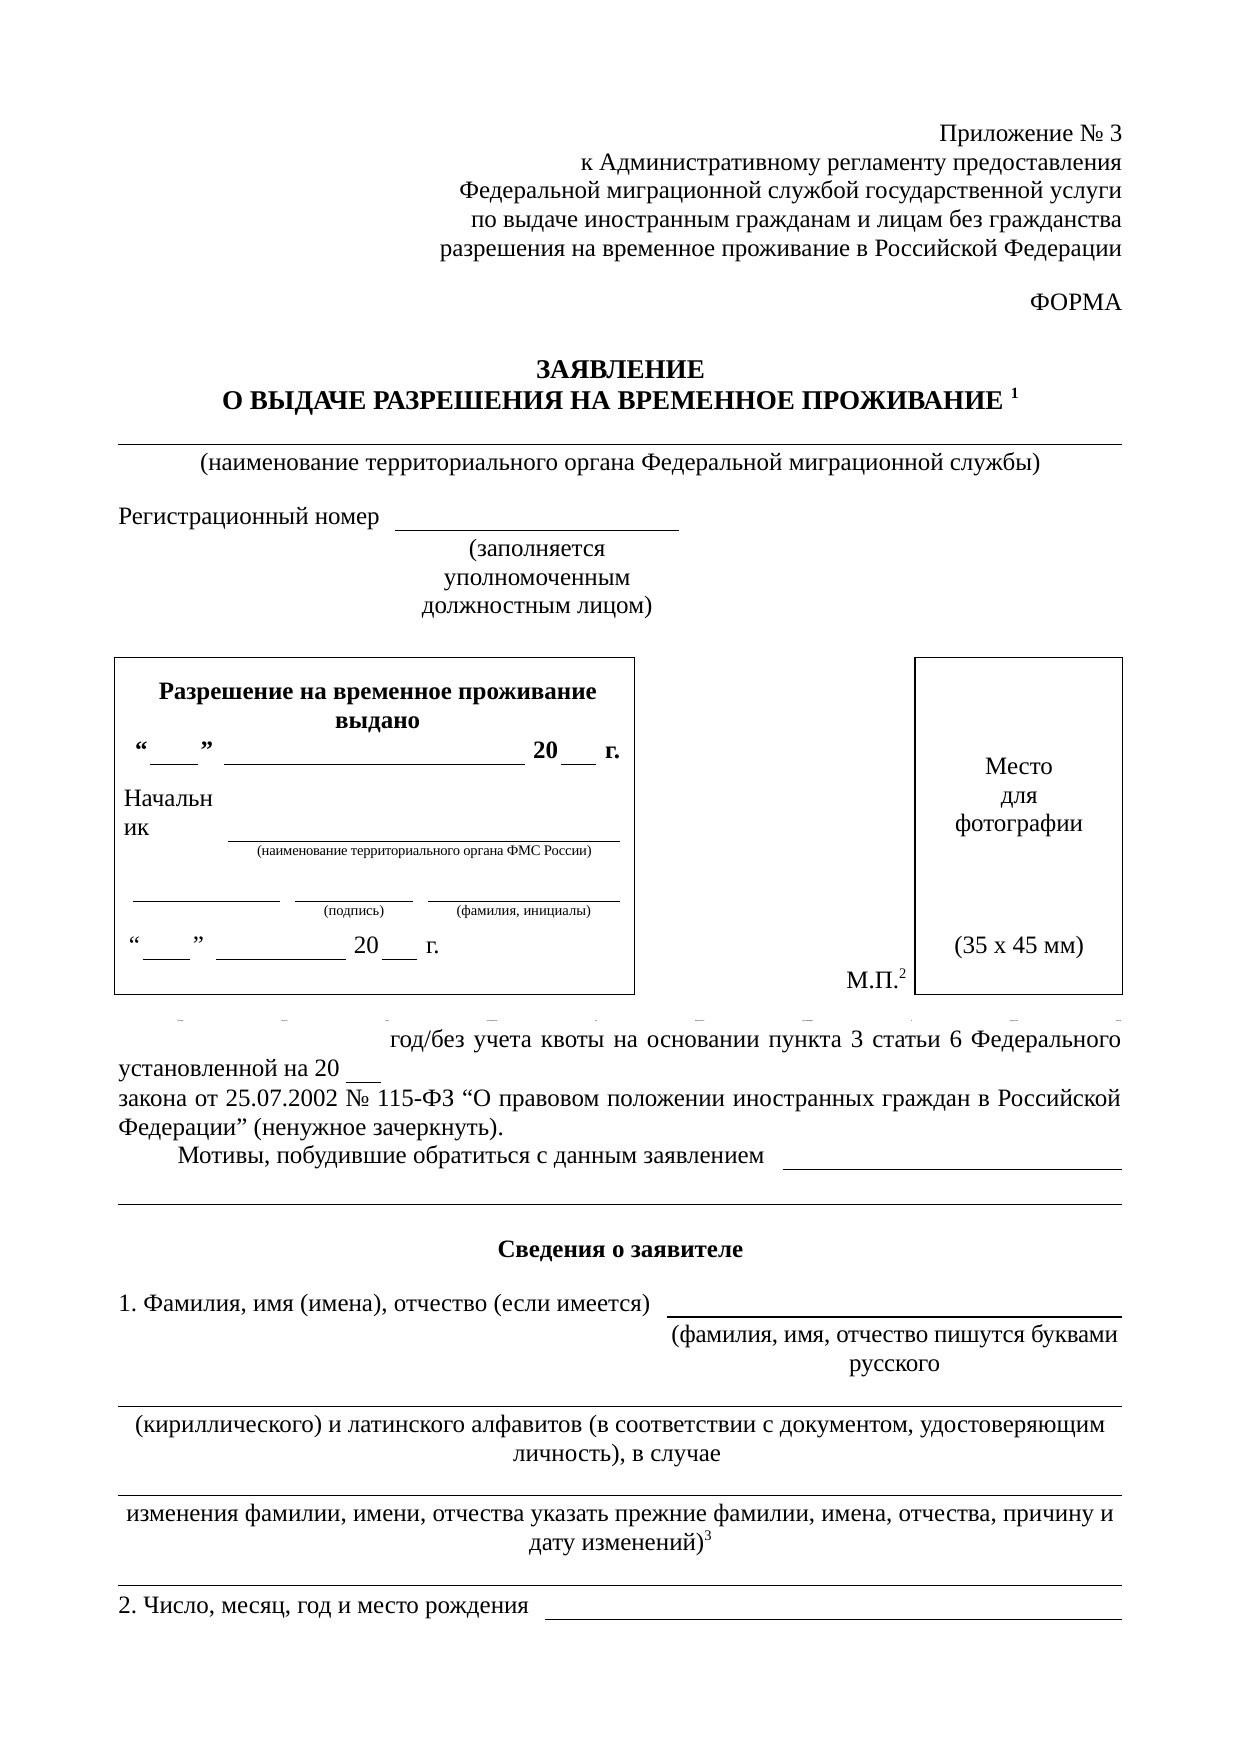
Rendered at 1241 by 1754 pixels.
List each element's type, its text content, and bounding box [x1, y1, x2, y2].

table_header год/без учета квоты на основании пункта 3 статьи 6 Федерального [381, 1024, 1125, 1082]
table_cell [635, 901, 914, 930]
table_cell [620, 764, 634, 841]
table_cell (35 х 45 мм) [916, 930, 1122, 959]
text 2. Число, месяц, год и место рождения [118, 1590, 1122, 1619]
table_cell г. [417, 930, 634, 959]
table_header [346, 1024, 381, 1082]
table_cell [115, 841, 228, 871]
table_cell [133, 902, 280, 930]
table_cell [620, 901, 634, 930]
text Сведения о заявителе [118, 1234, 1122, 1263]
table_cell (фамилия, инициалы) [428, 902, 620, 930]
text ФОРМА [118, 287, 1122, 316]
text Приложение № 3 к Административному регламенту предоставления Федеральной миграционной службой государственной услуги по выдаче иностранным гражданам и лицам без гражданства разрешения на временное проживание в Российской Федерации [118, 118, 1122, 262]
text (наименование территориального органа Федеральной миграционной службы) [118, 445, 1122, 476]
table_header установленной на 20 [115, 1024, 346, 1082]
table_cell [382, 930, 417, 959]
table_cell [428, 871, 620, 901]
table_cell (подпись) [295, 902, 413, 930]
text (кириллического) и латинского алфавитов (в соответствии с документом, удостоверяющим личность), в случае [118, 1407, 1122, 1466]
table_cell М.П. [635, 959, 914, 993]
table_cell [280, 901, 295, 930]
table_cell [115, 901, 132, 930]
table_cell [561, 734, 596, 764]
table_cell (наименование территориального органа ФМС России) [228, 842, 620, 871]
table_cell “ [115, 930, 142, 959]
table_cell [150, 734, 197, 764]
table_cell [413, 871, 428, 901]
table_cell [280, 871, 295, 901]
table_cell [228, 764, 620, 841]
text изменения фамилии, имени, отчества указать прежние фамилии, имена, отчества, причину и дату изменений) [118, 1496, 1122, 1556]
table_cell [635, 871, 914, 901]
table_header Место для фотографии [916, 658, 1122, 930]
table_cell ” [198, 734, 224, 764]
text Регистрационный номер [118, 501, 679, 530]
table_cell [115, 871, 132, 901]
table_cell 20 [525, 734, 561, 764]
table_header Разрешение на временное проживание выдано [115, 658, 634, 734]
table_header [635, 657, 914, 734]
text Прошу выдать мне разрешение на временное проживание в пределах квоты, [118, 1019, 1122, 1024]
table_cell [413, 901, 428, 930]
table_cell 20 [346, 930, 382, 959]
table_cell [216, 930, 346, 959]
text закона от 25.07.2002 № 115-ФЗ “О правовом положении иностранных граждан в Российской Федерации” (ненужное зачеркнуть). [118, 1083, 1122, 1140]
table_cell [224, 734, 525, 764]
table_cell [635, 930, 914, 959]
table_cell [133, 871, 280, 901]
table_cell [115, 959, 634, 993]
table_cell [620, 841, 634, 871]
table_cell ” [190, 930, 216, 959]
text (фамилия, имя, отчество пишутся буквами русского [667, 1318, 1122, 1377]
table_cell [635, 764, 914, 841]
table_cell [635, 841, 914, 871]
table_cell [916, 959, 1122, 993]
table_cell Начальник [115, 764, 228, 841]
table_cell [143, 930, 190, 959]
table_cell [635, 734, 914, 764]
text ЗАЯВЛЕНИЕ О ВЫДАЧЕ РАЗРЕШЕНИЯ НА ВРЕМЕННОЕ ПРОЖИВАНИЕ [118, 353, 1122, 415]
table_cell [620, 871, 634, 901]
table_cell [295, 871, 413, 901]
table_cell г. [596, 734, 634, 764]
table_cell “ [115, 734, 150, 764]
text (заполняется уполномоченным должностным лицом) [394, 531, 679, 619]
text 1. Фамилия, имя (имена), отчество (если имеется) [118, 1288, 1122, 1316]
text Мотивы, побудившие обратиться с данным заявлением [118, 1140, 1122, 1169]
